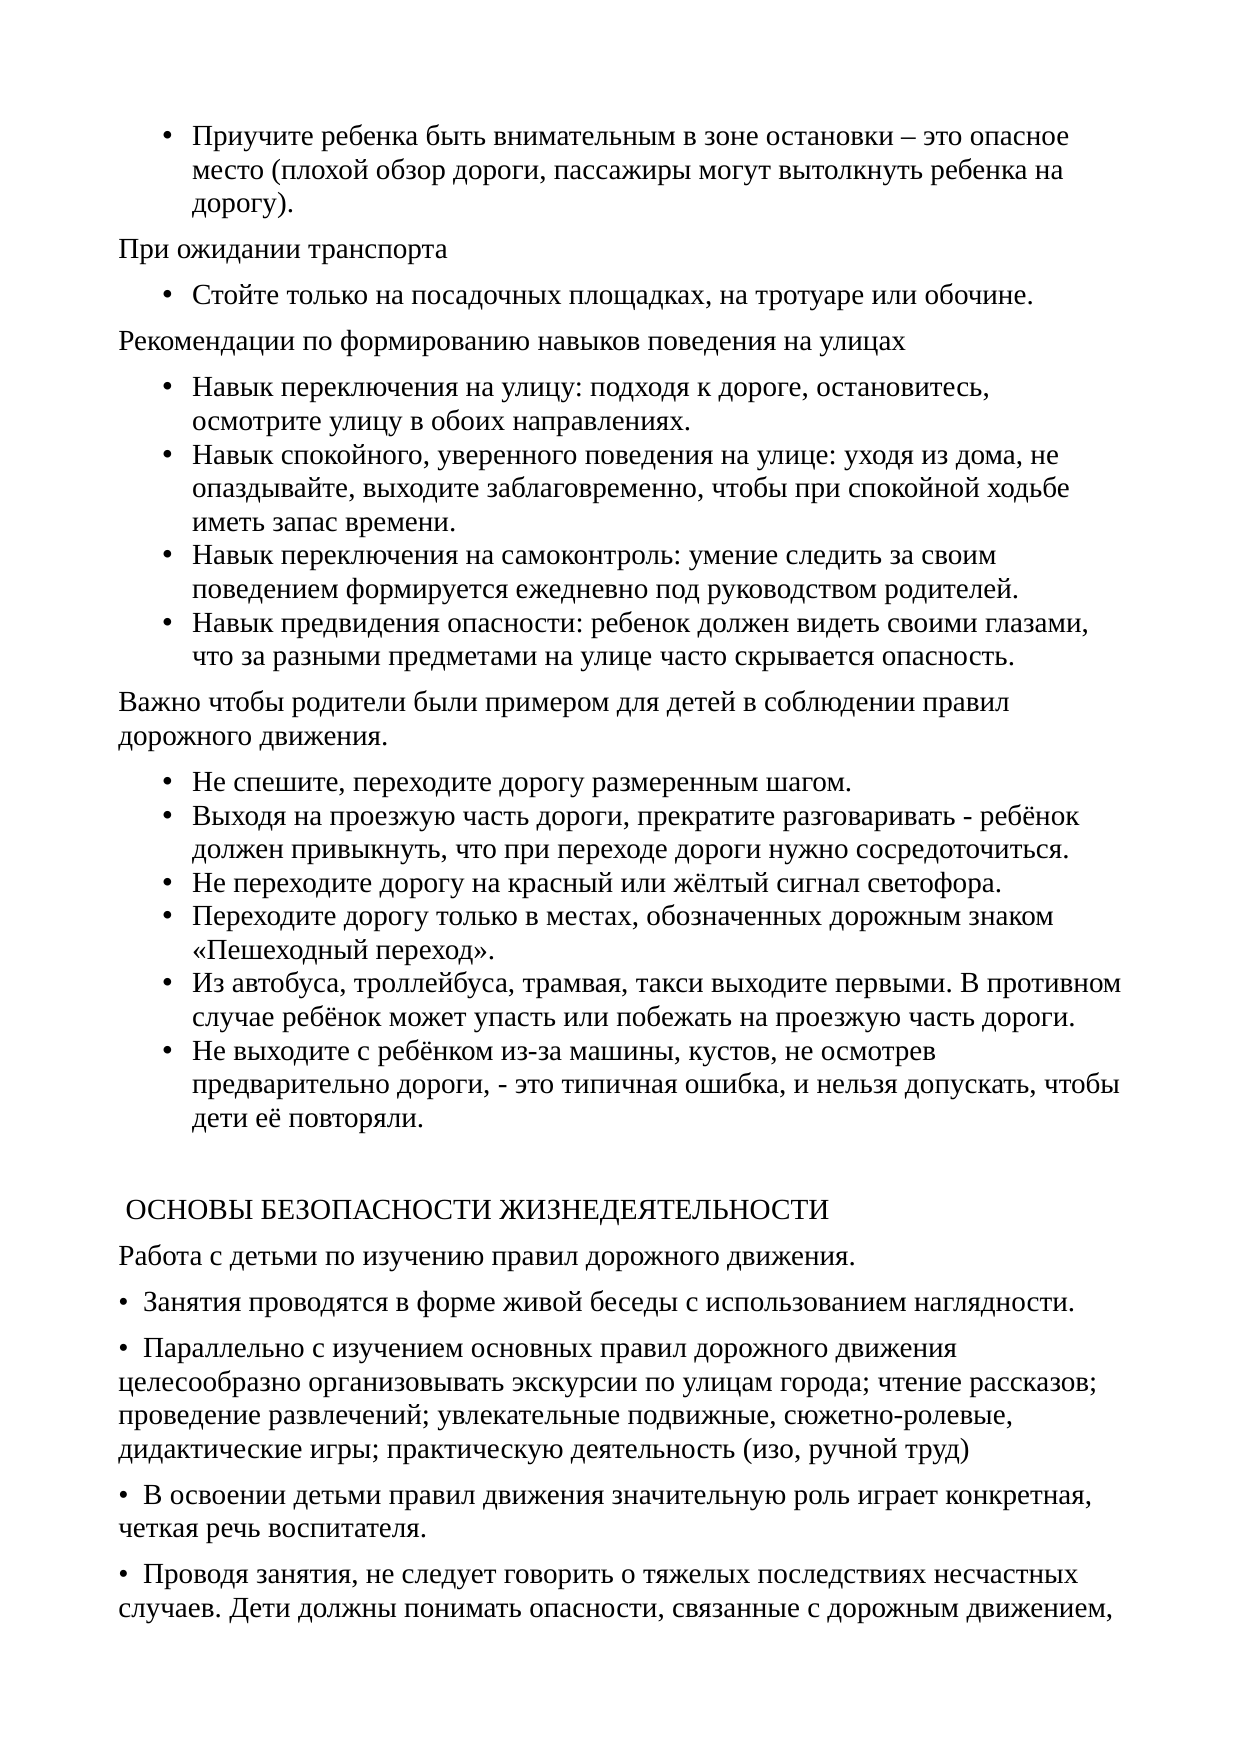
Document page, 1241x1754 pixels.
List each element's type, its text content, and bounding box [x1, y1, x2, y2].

list Навык предвидения опасности: ребенок должен видеть своими глазами, что за разными предметами на улице часто скрывается опасность. [162, 605, 1122, 672]
list Навык переключения на самоконтроль: умение следить за своим поведением формируется ежедневно под руководством родителей. [162, 537, 1122, 605]
list Стойте только на посадочных площадках, на тротуаре или обочине. [162, 277, 1122, 311]
text Рекомендации по формированию навыков поведения на улицах [118, 323, 1122, 357]
text При ожидании транспорта [118, 231, 1122, 265]
list Выходя на проезжую часть дороги, прекратите разговаривать - ребёнок должен привыкнуть, что при переходе дороги нужно сосредоточиться. [162, 798, 1122, 865]
text ОСНОВЫ БЕЗОПАСНОСТИ ЖИЗНЕДЕЯТЕЛЬНОСТИ [118, 1192, 1122, 1226]
list Переходите дорогу только в местах, обозначенных дорожным знаком «Пешеходный переход». [162, 898, 1122, 966]
list Не спешите, переходите дорогу размеренным шагом. [162, 764, 1122, 798]
list Не переходите дорогу на красный или жёлтый сигнал светофора. [162, 865, 1122, 898]
list Из автобуса, троллейбуса, трамвая, такси выходите первыми. В противном случае ребёнок может упасть или побежать на проезжую часть дороги. [162, 966, 1122, 1033]
text • Занятия проводятся в форме живой беседы с использованием наглядности. [118, 1284, 1122, 1318]
list Не выходите с ребёнком из-за машины, кустов, не осмотрев предварительно дороги, - это типичная ошибка, и нельзя допускать, чтобы дети её повторяли. [162, 1033, 1122, 1133]
list Навык переключения на улицу: подходя к дороге, остановитесь, осмотрите улицу в обоих направлениях. [162, 369, 1122, 437]
text • Проводя занятия, не следует говорить о тяжелых последствиях несчастных случаев. Дети должны понимать опасности, связанные с дорожным движением, [118, 1556, 1122, 1623]
text • Параллельно с изучением основных правил дорожного движения целесообразно организовывать экскурсии по улицам города; чтение рассказов; проведение развлечений; увлекательные подвижные, сюжетно-ролевые, дидактические игры; практическую деятельность (изо, ручной труд) [118, 1330, 1122, 1464]
text Работа с детьми по изучению правил дорожного движения. [118, 1238, 1122, 1272]
list Навык спокойного, уверенного поведения на улице: уходя из дома, не опаздывайте, выходите заблаговременно, чтобы при спокойной ходьбе иметь запас времени. [162, 437, 1122, 537]
text Важно чтобы родители были примером для детей в соблюдении правил дорожного движения. [118, 684, 1122, 751]
list Приучите ребенка быть внимательным в зоне остановки – это опасное место (плохой обзор дороги, пассажиры могут вытолкнуть ребенка на дорогу). [162, 118, 1122, 219]
text • В освоении детьми правил движения значительную роль играет конкретная, четкая речь воспитателя. [118, 1477, 1122, 1544]
